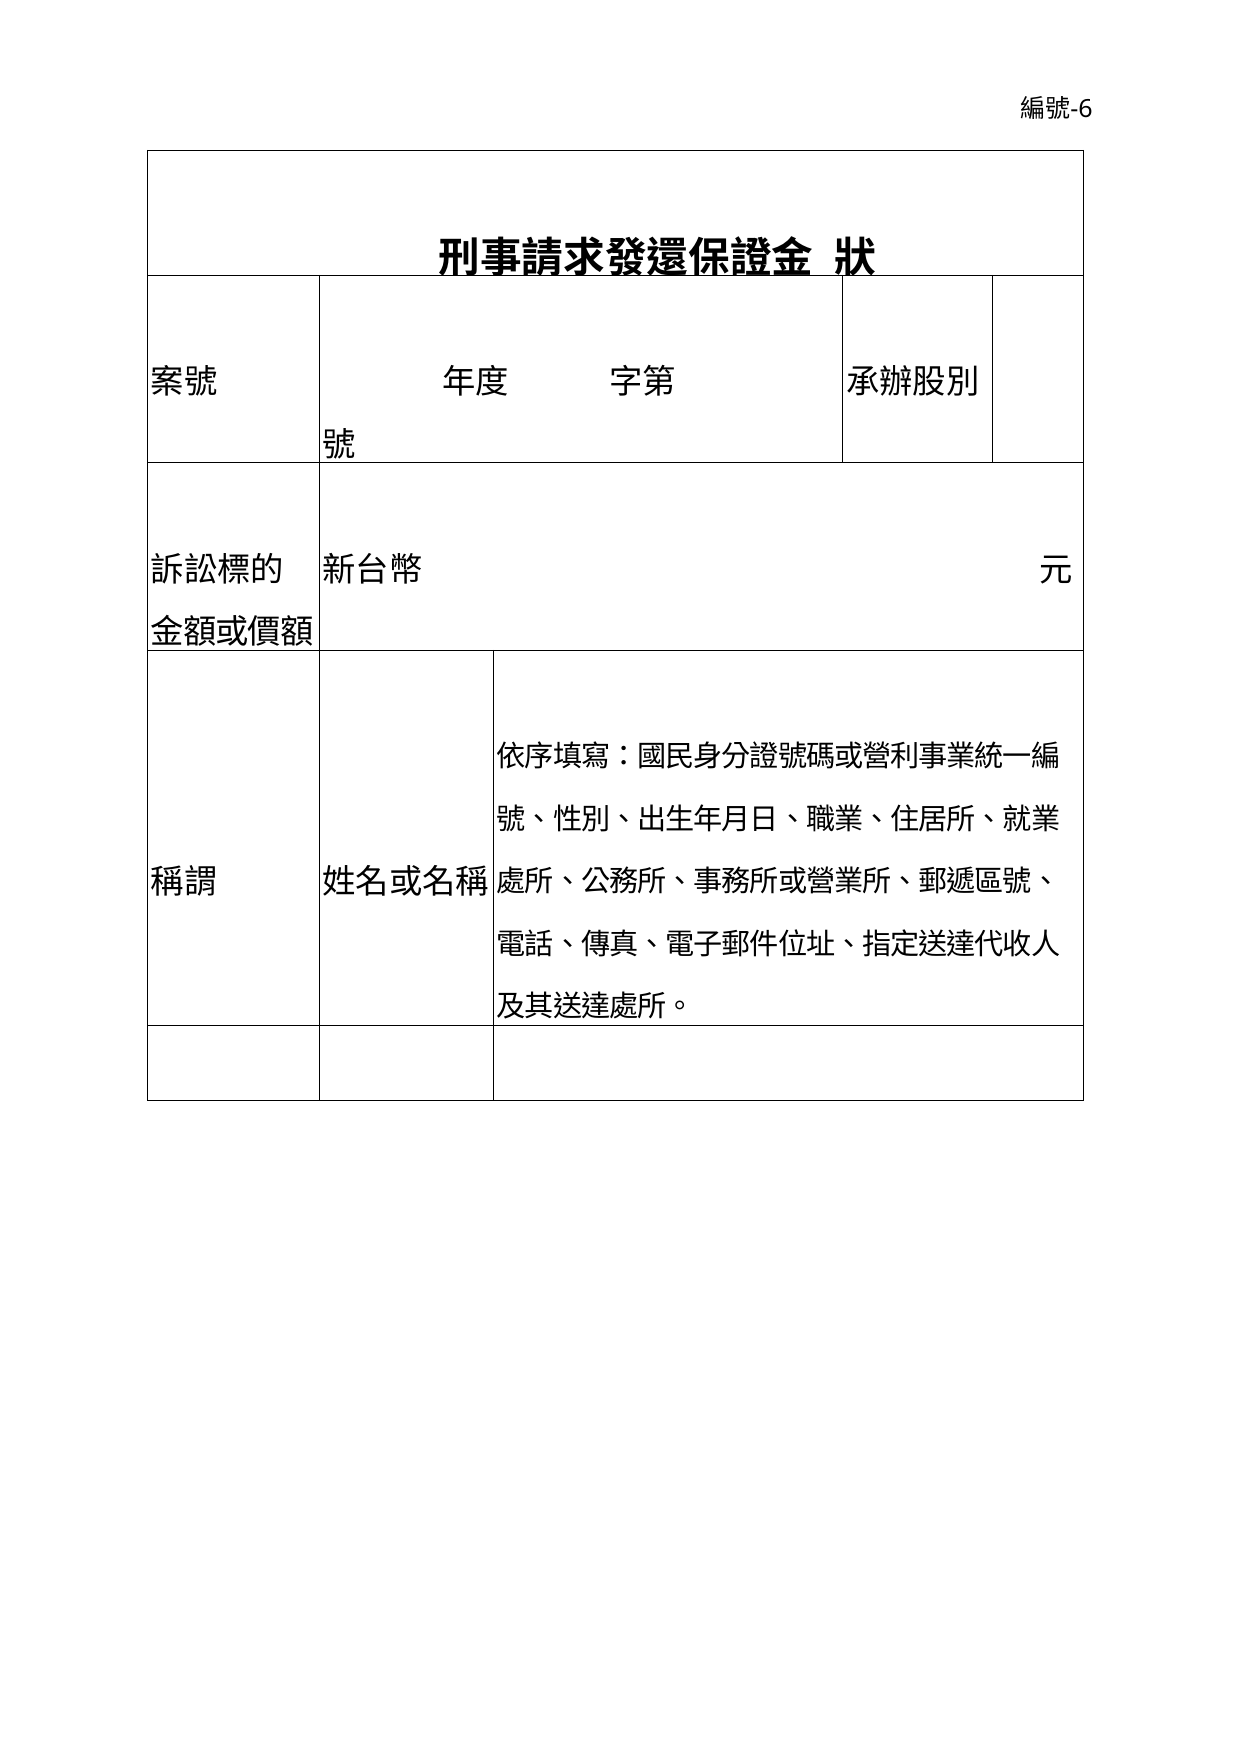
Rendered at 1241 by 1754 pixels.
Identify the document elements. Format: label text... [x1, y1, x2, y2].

table_cell 新台幣 元 [320, 463, 1083, 650]
table_cell 年度 字第 號 [320, 276, 842, 462]
table_cell 承辦股別 [843, 276, 992, 462]
table_cell [148, 1026, 319, 1100]
table_cell [320, 1026, 493, 1100]
table_cell 依序填寫：國民身分證號碼或營利事業統一編號、性別、出生年月日、職業、住居所、就業處所、公務所、事務所或營業所、郵遞區號、電話、傳真、電子郵件位址、指定送達代收人及其送達處所。 [494, 651, 1083, 1025]
table_cell 姓名或名稱 [320, 651, 493, 1025]
table_header 刑事請求發還保證金 狀 [148, 151, 1083, 275]
table_cell [494, 1026, 1083, 1100]
table_cell 稱謂 [148, 651, 319, 1025]
table_cell 案號 [148, 276, 319, 462]
table_cell 訴訟標的 金額或價額 [148, 463, 319, 650]
table_cell [993, 276, 1083, 462]
